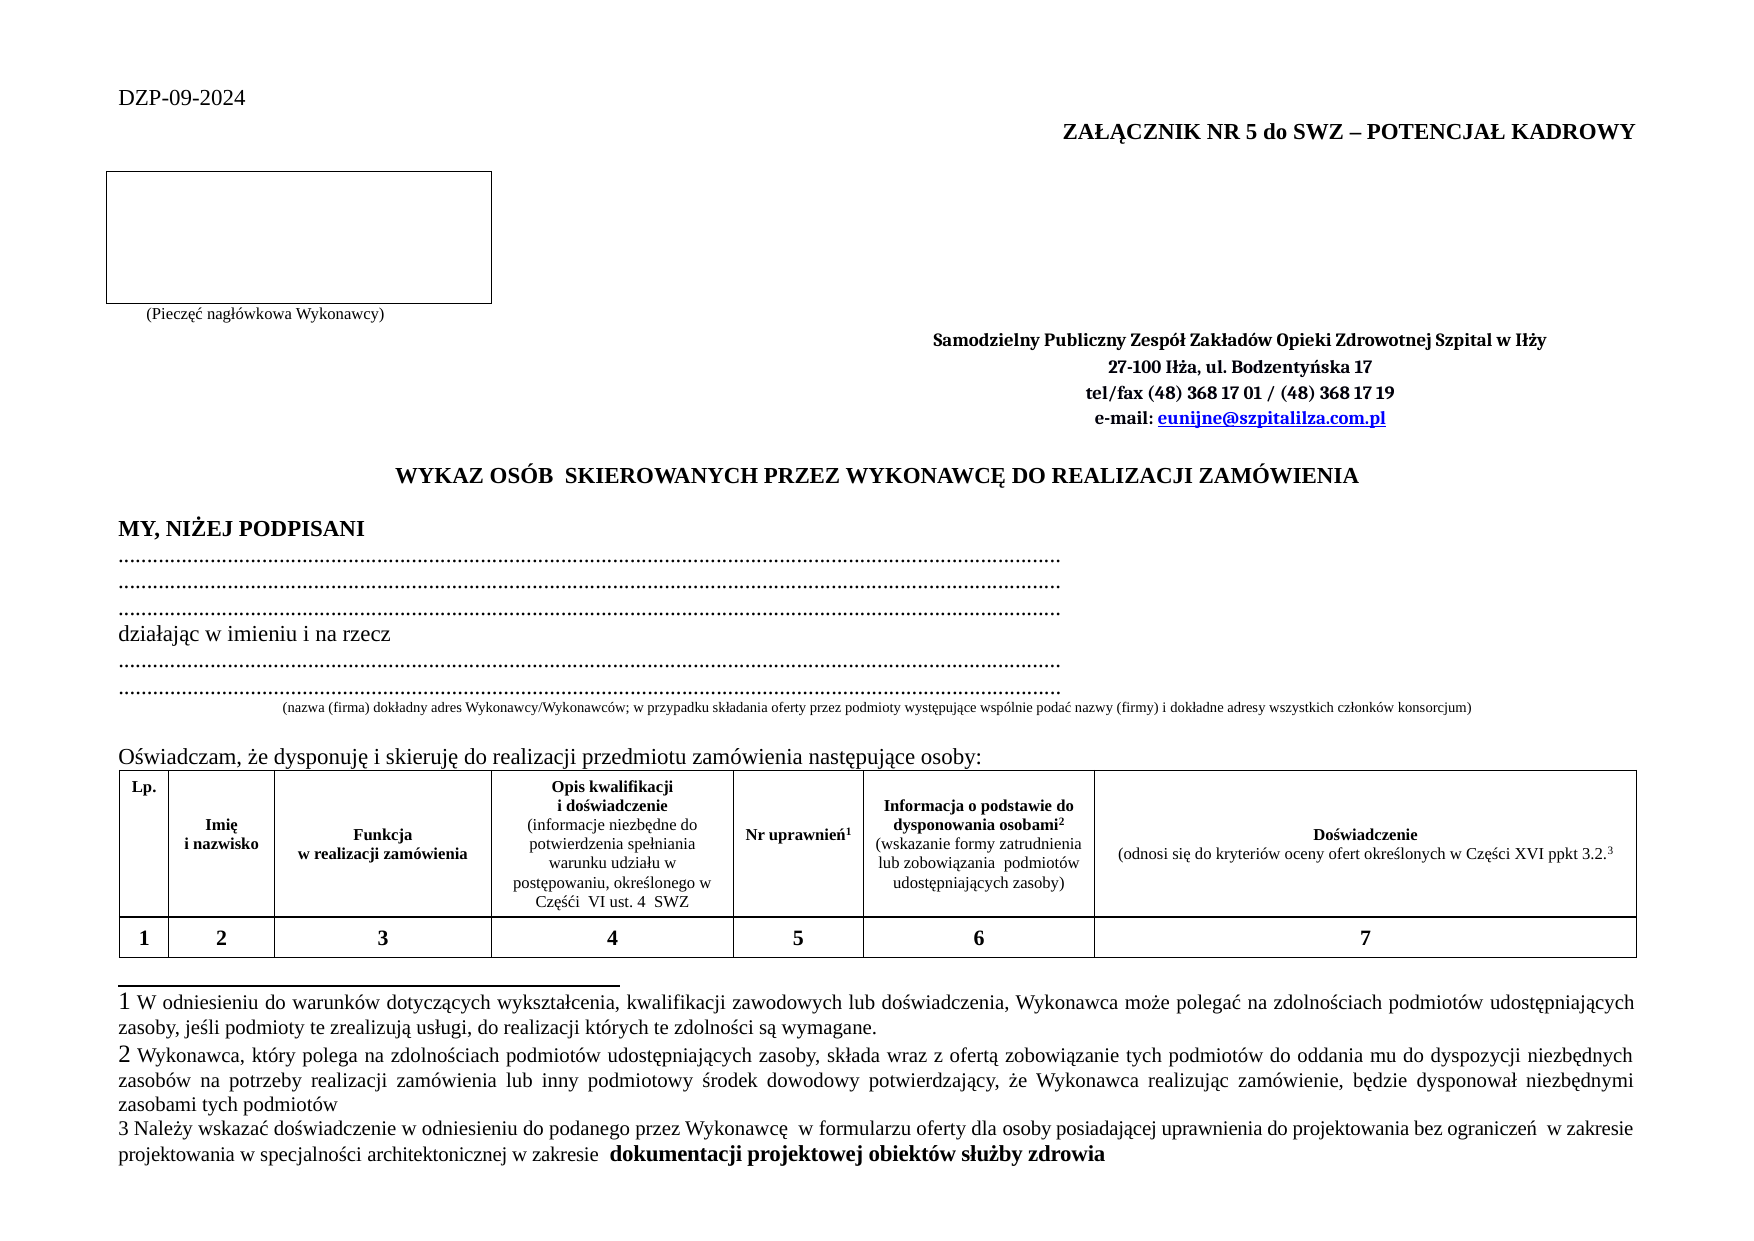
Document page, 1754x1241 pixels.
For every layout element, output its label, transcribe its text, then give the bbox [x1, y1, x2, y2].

table_cell [107, 330, 850, 356]
table_header Funkcja w realizacji zamówienia [275, 771, 491, 916]
table_cell Samodzielny Publiczny Zespół Zakładów Opieki Zdrowotnej Szpital w Iłży [850, 330, 1630, 356]
table_cell 5 [734, 918, 863, 957]
table_cell tel/fax (48) 368 17 01 / (48) 368 17 19 e-mail: eunijne@szpitalilza.com.pl [850, 383, 1630, 433]
table_header [107, 172, 491, 303]
table_cell [107, 383, 850, 433]
text (nazwa (firma) dokładny adres Wykonawcy/Wykonawców; w przypadku składania oferty przez podmioty występujące wspólnie podać nazwy (firmy) i dokładne adresy wszystkich członków konsorcjum) [118, 699, 1636, 717]
table_header Informacja o podstawie do dysponowania osobami (wskazanie formy zatrudnienia lub zobowiązania podmiotów udostępniających zasoby) [864, 771, 1094, 916]
text Oświadczam, że dysponuję i skieruję do realizacji przedmiotu zamówienia następujące osoby: [118, 743, 1636, 770]
table_header Imię i nazwisko [169, 771, 274, 916]
text WYKAZ OSÓB SKIEROWANYCH PRZEZ WYKONAWCĘ DO REALIZACJI ZAMÓWIENIA [118, 462, 1636, 488]
table_cell 6 [864, 918, 1094, 957]
table_cell 3 [275, 918, 491, 957]
table_cell [427, 304, 491, 330]
text .. [118, 646, 1636, 673]
table_cell 2 [169, 918, 274, 957]
table_cell [107, 356, 850, 383]
table_cell [491, 303, 1630, 330]
table_cell 27-100 Iłża, ul. Bodzentyńska 17 [850, 356, 1630, 383]
table_header Nr uprawnień [734, 771, 863, 916]
table_header Opis kwalifikacji i doświadczenie (informacje niezbędne do potwierdzenia spełniania warunku udziału w postępowaniu, określonego w Częśći VI ust. 4 SWZ [492, 771, 733, 916]
text działając w imieniu i na rzecz [118, 620, 1636, 646]
table_cell 4 [492, 918, 733, 957]
table_cell 7 [1095, 918, 1636, 957]
text ZAŁĄCZNIK NR 5 do SWZ – POTENCJAŁ KADROWY [118, 118, 1636, 144]
table_cell (Pieczęć nagłówkowa Wykonawcy) [107, 304, 424, 330]
table_header [492, 171, 1630, 303]
table_cell 1 [120, 918, 168, 957]
text MY, NIŻEJ PODPISANI [118, 515, 1636, 541]
text . [118, 673, 1636, 699]
table_header Lp. [120, 771, 168, 916]
table_header Doświadczenie (odnosi się do kryteriów oceny ofert określonych w Części XVI ppkt 3.2. [1095, 771, 1636, 916]
